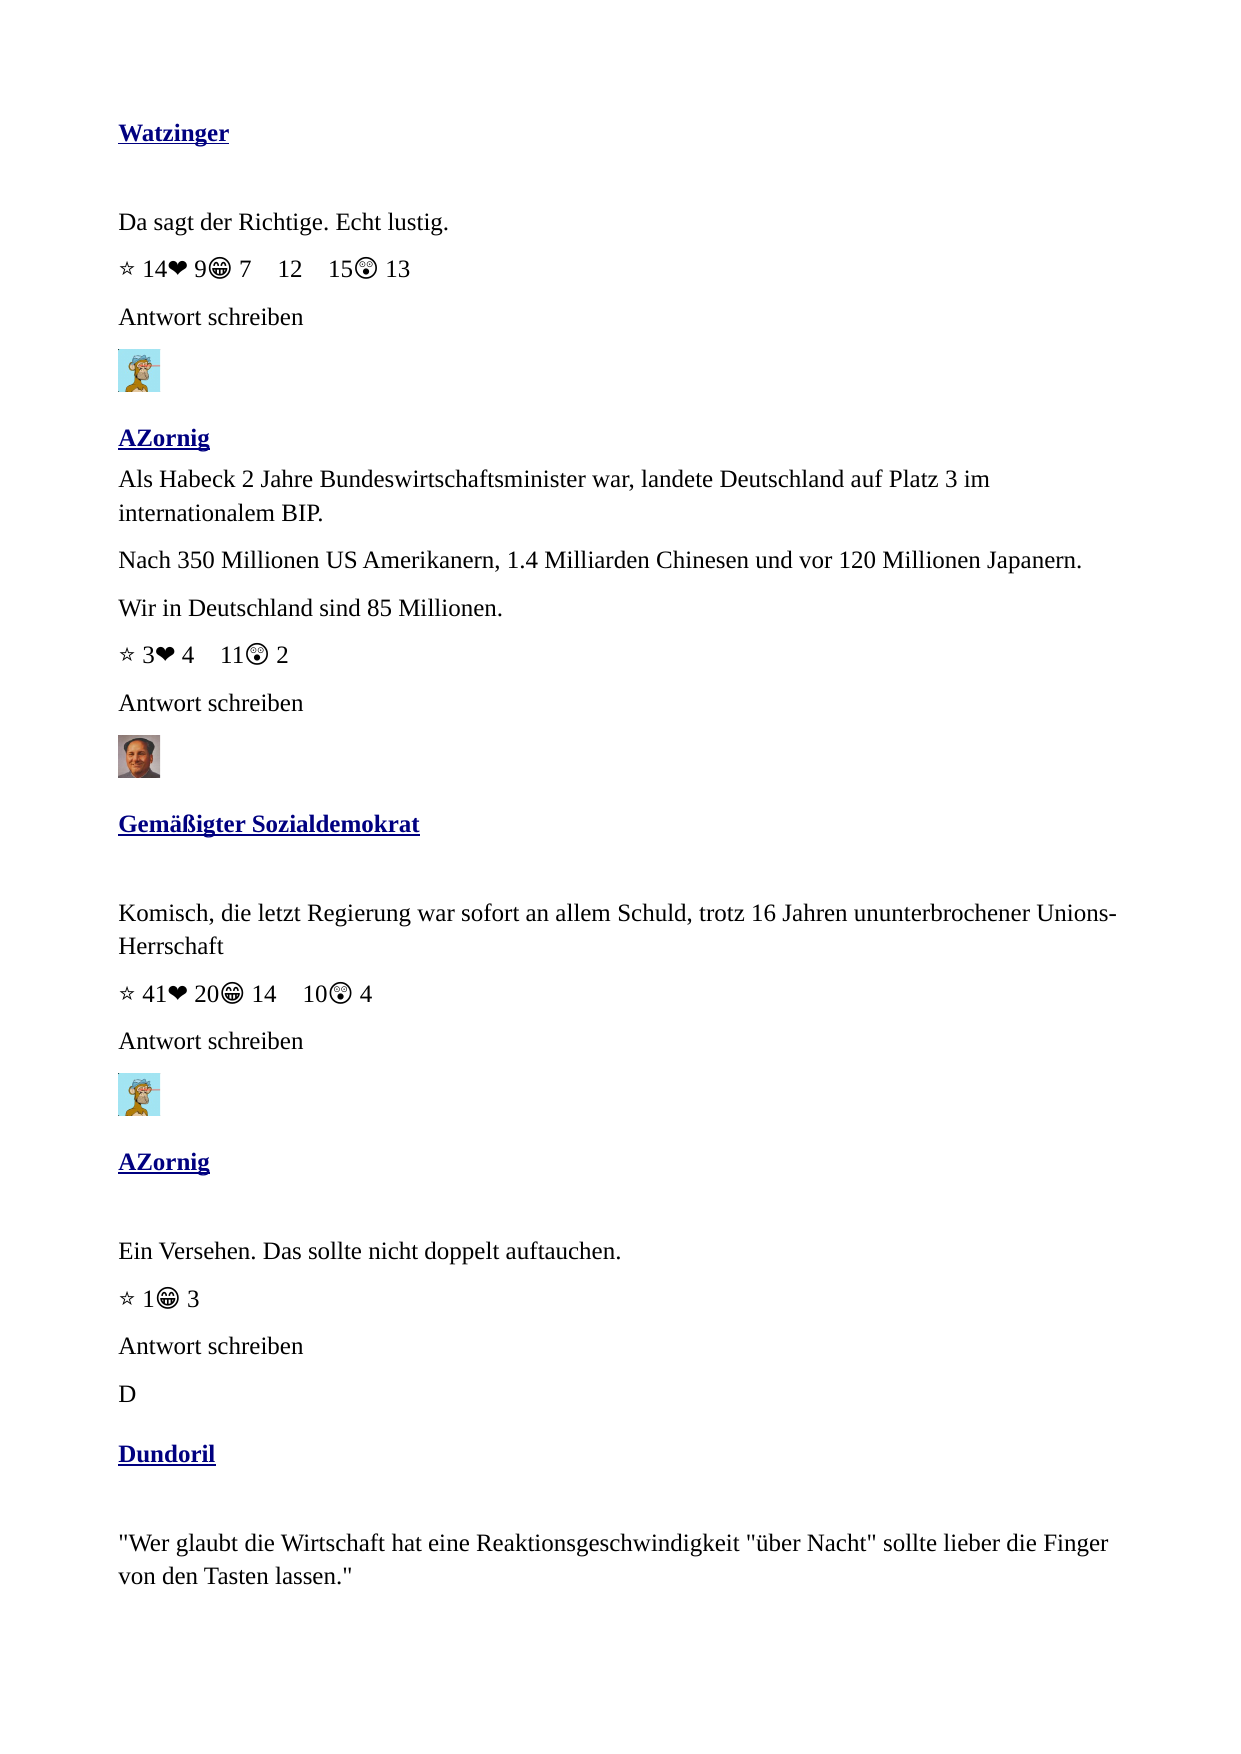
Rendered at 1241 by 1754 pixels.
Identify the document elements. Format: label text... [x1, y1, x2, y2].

text Wir in Deutschland sind 85 Millionen. [118, 593, 1122, 622]
subtitle AZornig [118, 1147, 1122, 1176]
subtitle AZornig [118, 423, 1122, 452]
text Ein Versehen. Das sollte nicht doppelt auftauchen. [118, 1236, 1122, 1265]
subtitle Watzinger [118, 118, 1122, 147]
text ⭐️ 41❤️ 20😁 14🤨 10😲 4 [118, 979, 1122, 1007]
text ⭐️ 1😁 3 [118, 1284, 1122, 1313]
text Als Habeck 2 Jahre Bundeswirtschaftsminister war, landete Deutschland auf Platz 3 im internationalem BIP. [118, 464, 1122, 526]
text Antwort schreiben [118, 1331, 1122, 1360]
subtitle Gemäßigter Sozialdemokrat [118, 809, 1122, 838]
text Antwort schreiben [118, 1026, 1122, 1055]
text ⭐️ 14❤️ 9😁 7🙁 12🤨 15😲 13 [118, 254, 1122, 283]
text ⭐️ 3❤️ 4🤨 11😲 2 [118, 640, 1122, 669]
text D [118, 1379, 1122, 1408]
picture [118, 735, 161, 778]
text Antwort schreiben [118, 688, 1122, 717]
subtitle Dundoril [118, 1439, 1122, 1468]
picture [118, 349, 161, 392]
text Nach 350 Millionen US Amerikanern, 1.4 Milliarden Chinesen und vor 120 Millionen Japanern. [118, 545, 1122, 574]
text "Wer glaubt die Wirtschaft hat eine Reaktionsgeschwindigkeit "über Nacht" sollte lieber die Finger von den Tasten lassen." [118, 1528, 1122, 1590]
text Da sagt der Richtige. Echt lustig. [118, 207, 1122, 236]
text Antwort schreiben [118, 302, 1122, 331]
text Komisch, die letzt Regierung war sofort an allem Schuld, trotz 16 Jahren ununterbrochener Unions-Herrschaft 🤔 [118, 898, 1122, 960]
picture [118, 1073, 161, 1116]
